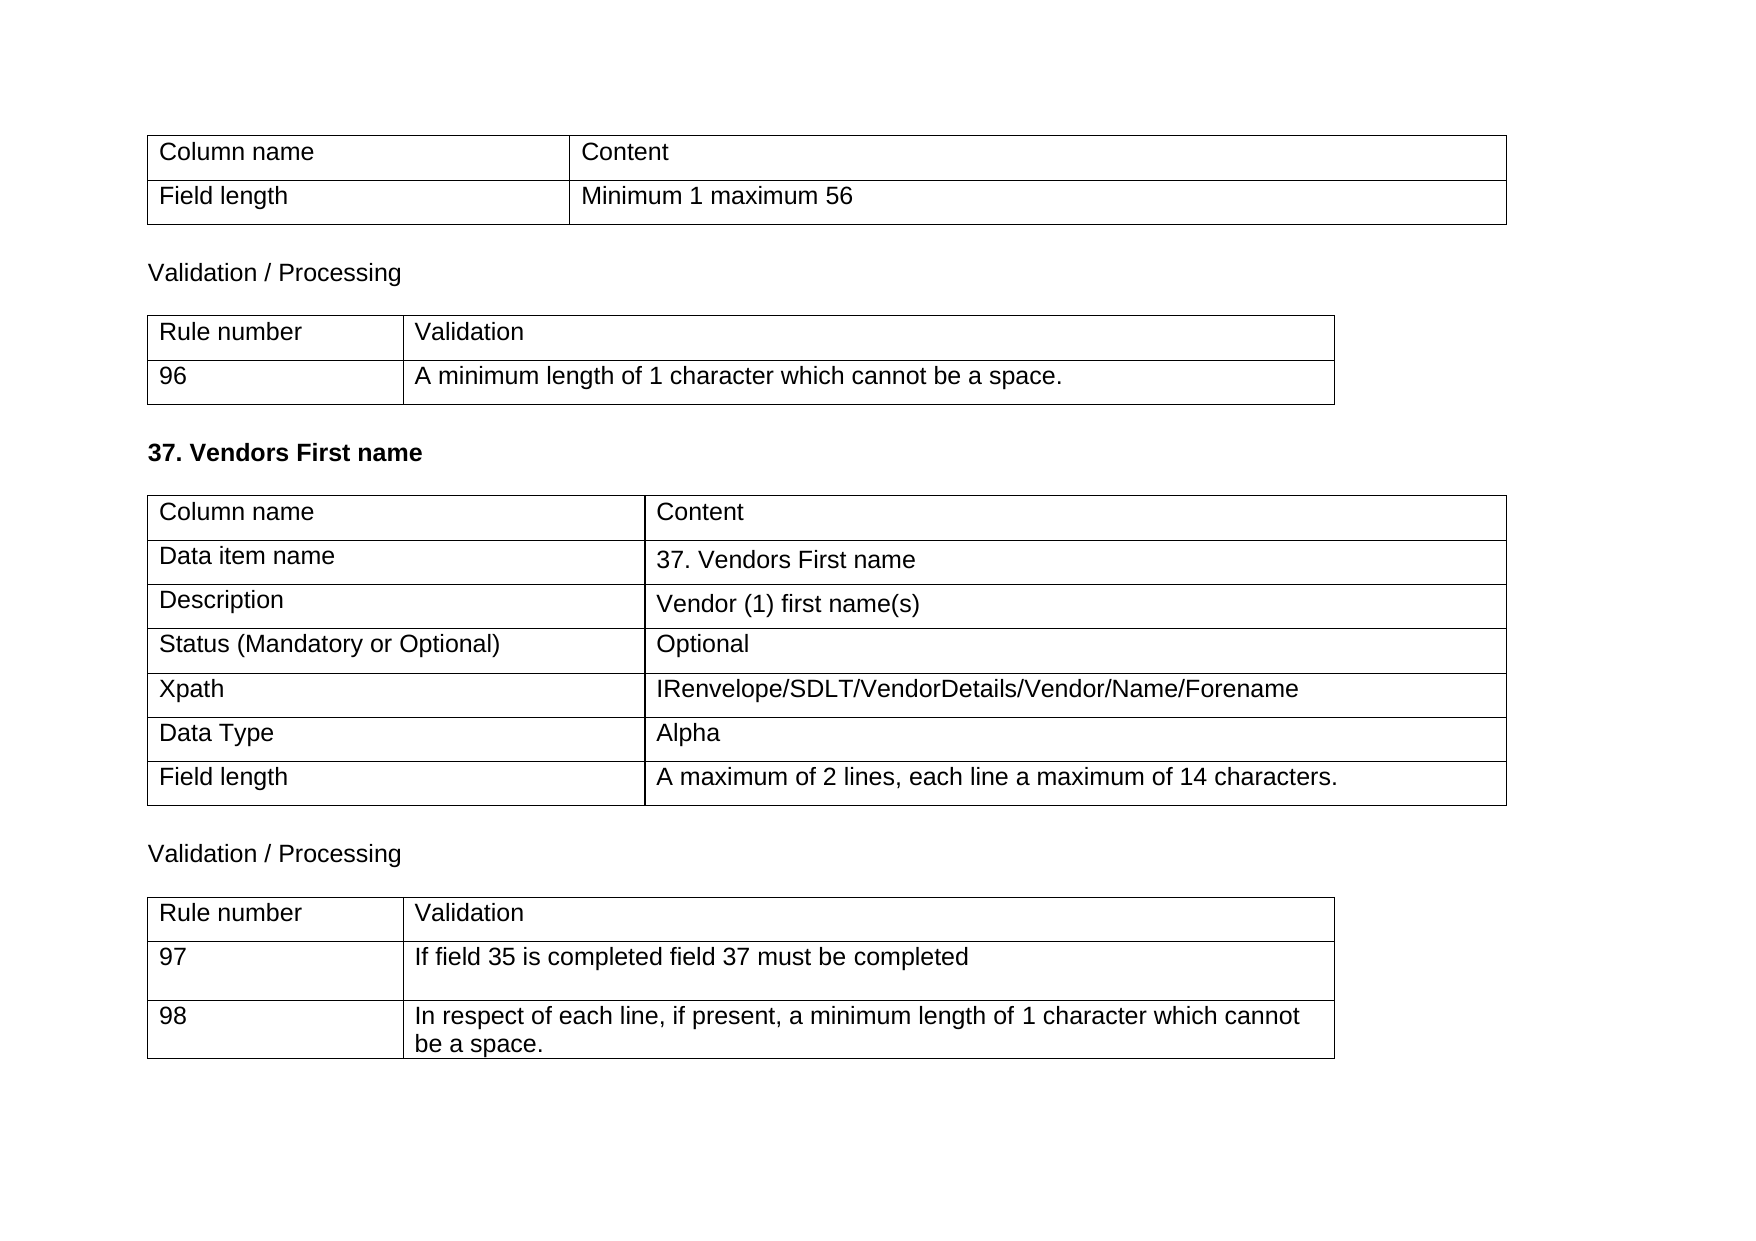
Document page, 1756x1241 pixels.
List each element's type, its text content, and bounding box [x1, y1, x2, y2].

subtitle Validation / Processing [148, 258, 1515, 287]
subtitle 37. Vendors First name [148, 438, 1515, 467]
table_header Rule number [148, 898, 403, 941]
table_cell Data item name [148, 541, 644, 584]
table_cell Status (Mandatory or Optional) [148, 629, 644, 672]
table_header Content [646, 496, 1506, 540]
table_header Content [570, 136, 1506, 180]
table_cell 98 [148, 1001, 403, 1058]
table_cell 37. Vendors First name [646, 541, 1506, 584]
table_cell Xpath [148, 674, 644, 717]
table_cell IRenvelope/SDLT/VendorDetails/Vendor/Name/Forename [646, 674, 1506, 717]
table_cell In respect of each line, if present, a minimum length of 1 character which cannot be a space. [404, 1001, 1334, 1058]
table_cell If field 35 is completed field 37 must be completed [404, 942, 1334, 999]
table_cell 97 [148, 942, 403, 999]
subtitle Validation / Processing [148, 839, 1515, 868]
table_header Column name [148, 496, 644, 540]
table_cell Field length [148, 762, 644, 805]
table_cell A maximum of 2 lines, each line a maximum of 14 characters. [646, 762, 1506, 805]
table_cell Minimum 1 maximum 56 [570, 181, 1506, 224]
table_cell Field length [148, 181, 569, 224]
table_header Validation [404, 898, 1334, 941]
table_header Rule number [148, 316, 403, 360]
table_cell Alpha [646, 718, 1506, 761]
table_header Column name [148, 136, 569, 180]
table_cell Vendor (1) first name(s) [646, 585, 1506, 628]
table_cell A minimum length of 1 character which cannot be a space. [404, 361, 1334, 404]
table_cell Description [148, 585, 644, 628]
table_cell 96 [148, 361, 403, 404]
table_cell Data Type [148, 718, 644, 761]
table_header Validation [404, 316, 1334, 360]
table_cell Optional [646, 629, 1506, 672]
